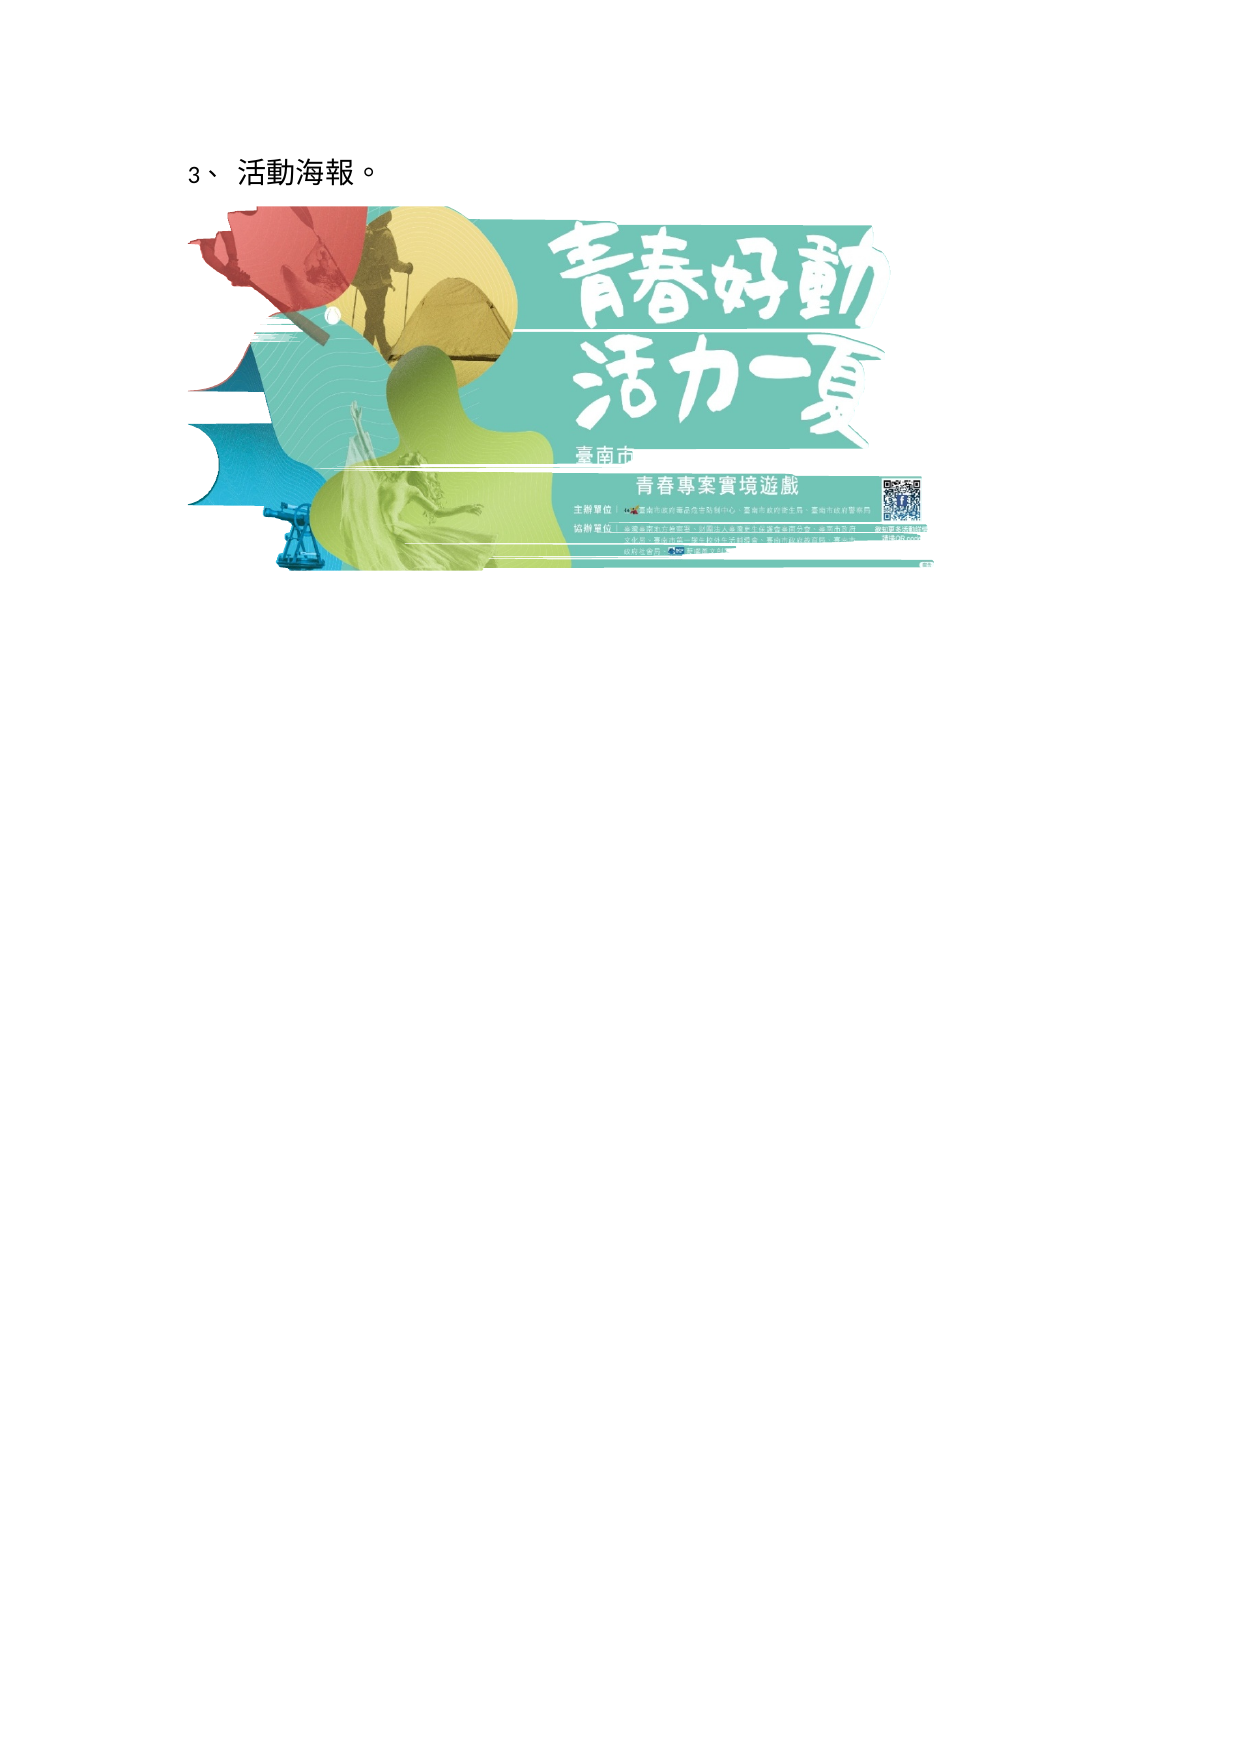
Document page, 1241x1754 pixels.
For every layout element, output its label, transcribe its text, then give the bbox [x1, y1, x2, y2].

list 活動海報。 [187, 142, 1053, 194]
